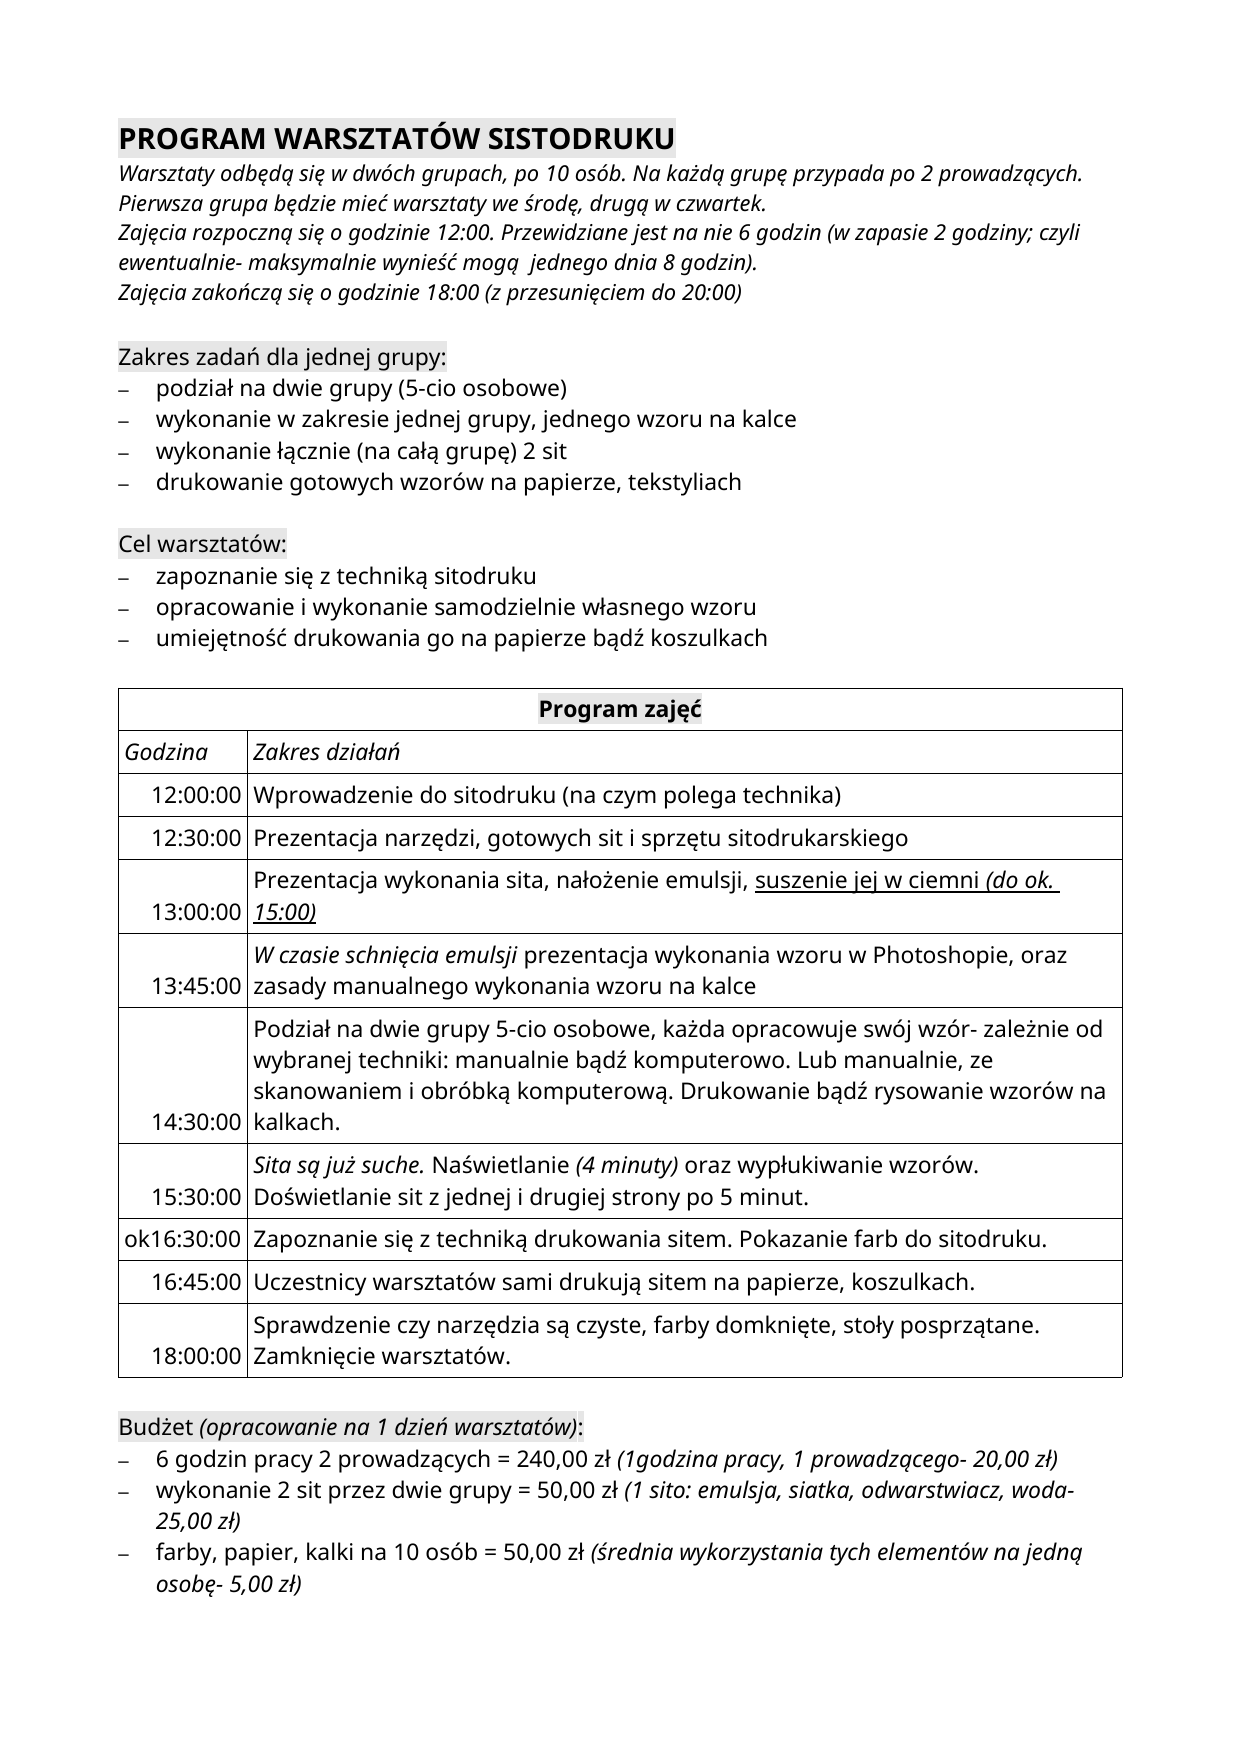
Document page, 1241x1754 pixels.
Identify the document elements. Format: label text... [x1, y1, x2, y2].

text Warsztaty odbędą się w dwóch grupach, po 10 osób. Na każdą grupę przypada po 2 prowadzących. [118, 158, 1122, 188]
list wykonanie w zakresie jednej grupy, jednego wzoru na kalce [118, 403, 1122, 434]
table_header Program zajęć [119, 689, 1122, 730]
list drukowanie gotowych wzorów na papierze, tekstyliach [118, 466, 1122, 497]
table_cell Wprowadzenie do sitodruku (na czym polega technika) [248, 774, 1122, 816]
table_cell 18:00:00 [119, 1304, 247, 1377]
table_cell W czasie schnięcia emulsji prezentacja wykonania wzoru w Photoshopie, oraz zasady manualnego wykonania wzoru na kalce [248, 934, 1122, 1007]
list wykonanie 2 sit przez dwie grupy = 50,00 zł (1 sito: emulsja, siatka, odwarstwiacz, woda- 25,00 zł) [118, 1474, 1122, 1536]
text Zajęcia rozpoczną się o godzinie 12:00. Przewidziane jest na nie 6 godzin (w zapasie 2 godziny; czyli ewentualnie- maksymalnie wynieść mogą jednego dnia 8 godzin). [118, 217, 1122, 277]
text Zakres zadań dla jednej grupy: [118, 341, 1122, 372]
table_cell 16:45:00 [119, 1261, 247, 1303]
table_cell 13:45:00 [119, 934, 247, 1007]
table_cell Sprawdzenie czy narzędzia są czyste, farby domknięte, stoły posprzątane. Zamknięcie warsztatów. [248, 1304, 1122, 1377]
table_cell 15:30:00 [119, 1144, 247, 1217]
text PROGRAM WARSZTATÓW SISTODRUKU [118, 118, 1122, 158]
table_cell Zapoznanie się z techniką drukowania sitem. Pokazanie farb do sitodruku. [248, 1219, 1122, 1260]
table_cell 13:00:00 [119, 860, 247, 933]
table_cell Sita są już suche. Naświetlanie (4 minuty) oraz wypłukiwanie wzorów. Doświetlanie sit z jednej i drugiej strony po 5 minut. [248, 1144, 1122, 1217]
table_cell Uczestnicy warsztatów sami drukują sitem na papierze, koszulkach. [248, 1261, 1122, 1303]
list podział na dwie grupy (5-cio osobowe) [118, 372, 1122, 403]
list opracowanie i wykonanie samodzielnie własnego wzoru [118, 591, 1122, 622]
text Pierwsza grupa będzie mieć warsztaty we środę, drugą w czwartek. [118, 188, 1122, 217]
list farby, papier, kalki na 10 osób = 50,00 zł (średnia wykorzystania tych elementów na jedną osobę- 5,00 zł) [118, 1536, 1122, 1599]
table_cell 12:30:00 [119, 817, 247, 859]
list 6 godzin pracy 2 prowadzących = 240,00 zł (1godzina pracy, 1 prowadzącego- 20,00 zł) [118, 1442, 1122, 1474]
list wykonanie łącznie (na całą grupę) 2 sit [118, 434, 1122, 466]
table_cell Zakres działań [248, 731, 1122, 773]
list umiejętność drukowania go na papierze bądź koszulkach [118, 622, 1122, 653]
table_cell ok16:30:00 [119, 1219, 247, 1260]
table_cell Godzina [119, 731, 247, 773]
list zapoznanie się z techniką sitodruku [118, 559, 1122, 591]
text Budżet (opracowanie na 1 dzień warsztatów): [118, 1411, 1122, 1442]
table_cell Prezentacja narzędzi, gotowych sit i sprzętu sitodrukarskiego [248, 817, 1122, 859]
table_cell Podział na dwie grupy 5-cio osobowe, każda opracowuje swój wzór- zależnie od wybranej techniki: manualnie bądź komputerowo. Lub manualnie, ze skanowaniem i obróbką komputerową. Drukowanie bądź rysowanie wzorów na kalkach. [248, 1008, 1122, 1143]
text Zajęcia zakończą się o godzinie 18:00 (z przesunięciem do 20:00) [118, 277, 1122, 307]
table_cell Prezentacja wykonania sita, nałożenie emulsji, suszenie jej w ciemni (do ok. 15:00) [248, 860, 1122, 933]
table_cell 14:30:00 [119, 1008, 247, 1143]
text Cel warsztatów: [118, 528, 1122, 559]
table_cell 12:00:00 [119, 774, 247, 816]
